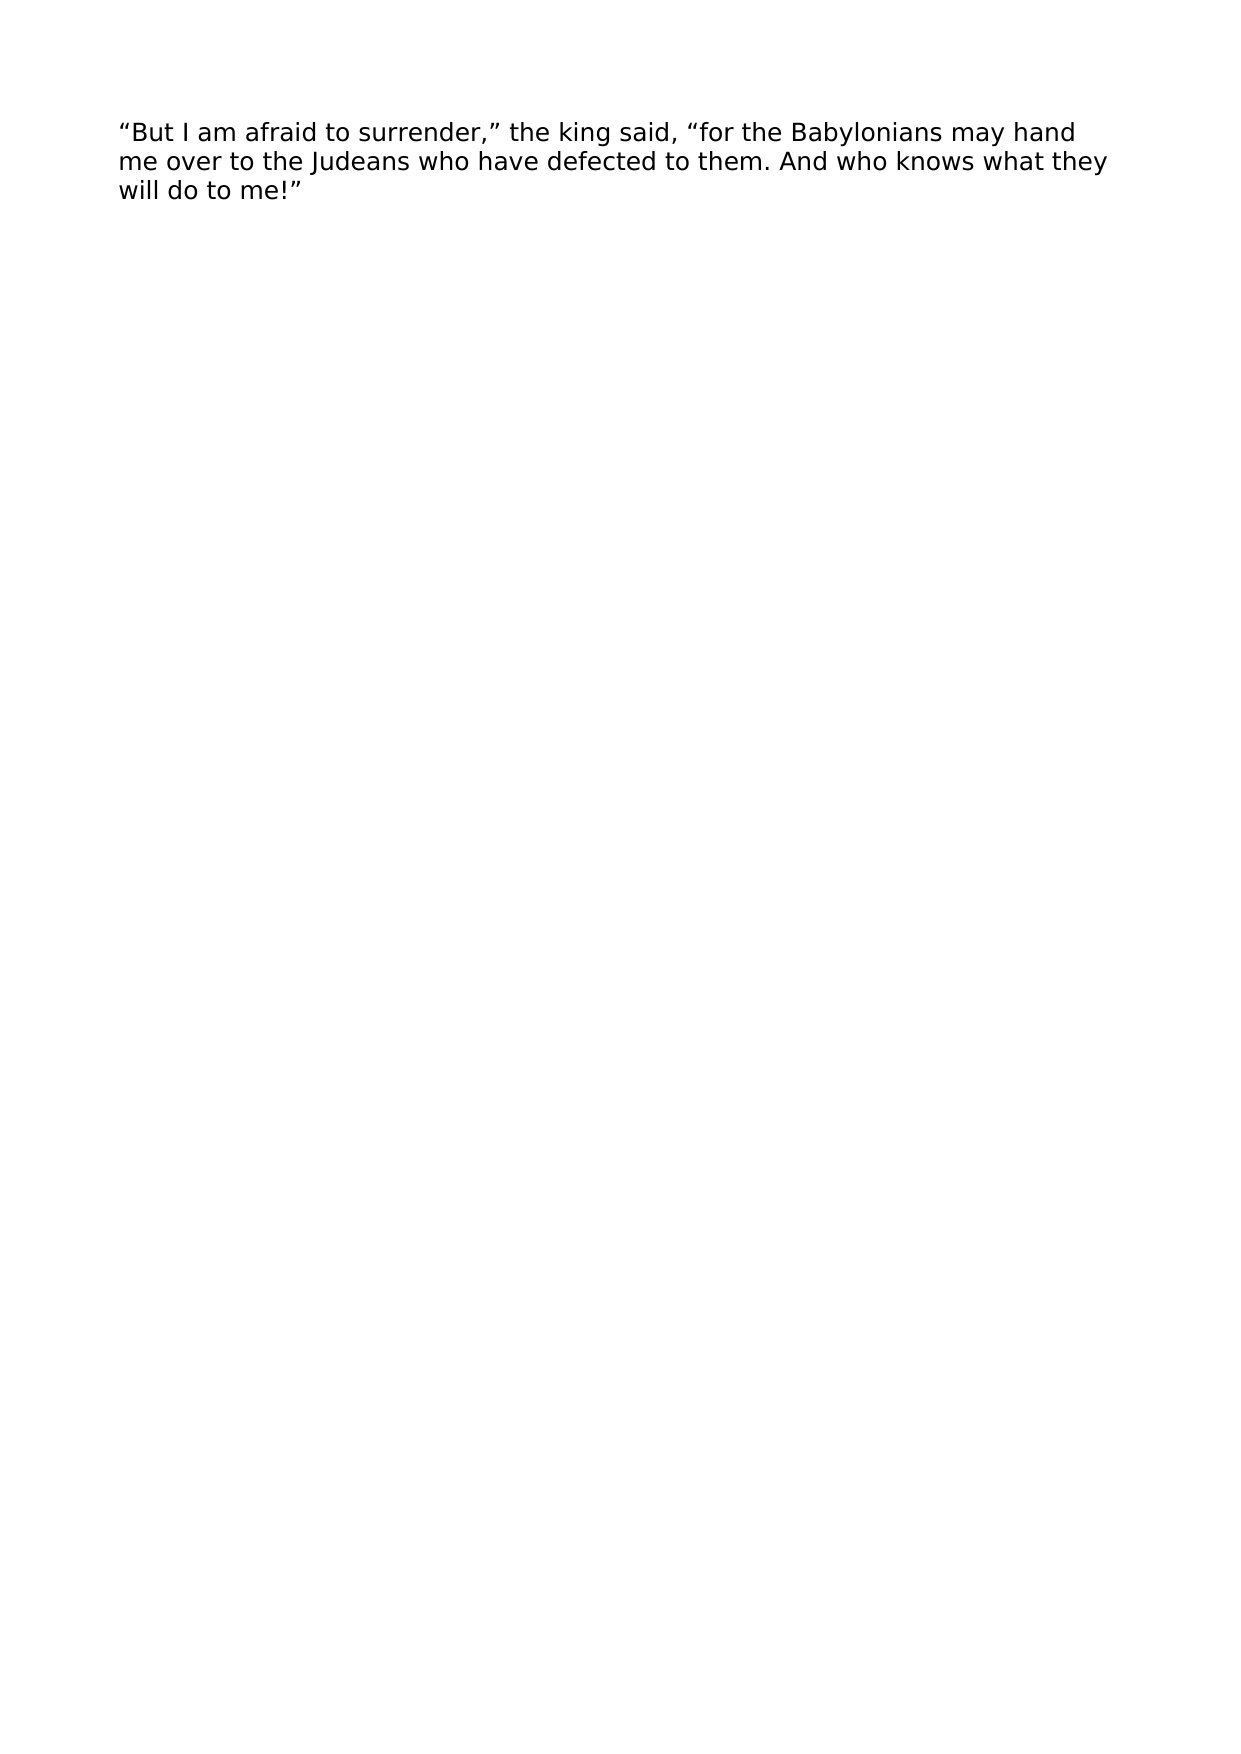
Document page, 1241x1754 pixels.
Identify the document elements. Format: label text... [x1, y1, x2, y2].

text “But I am afraid to surrender,” the king said, “for the Babylonians may hand me over to the Judeans who have defected to them. And who knows what they will do to me!” [118, 118, 1122, 206]
